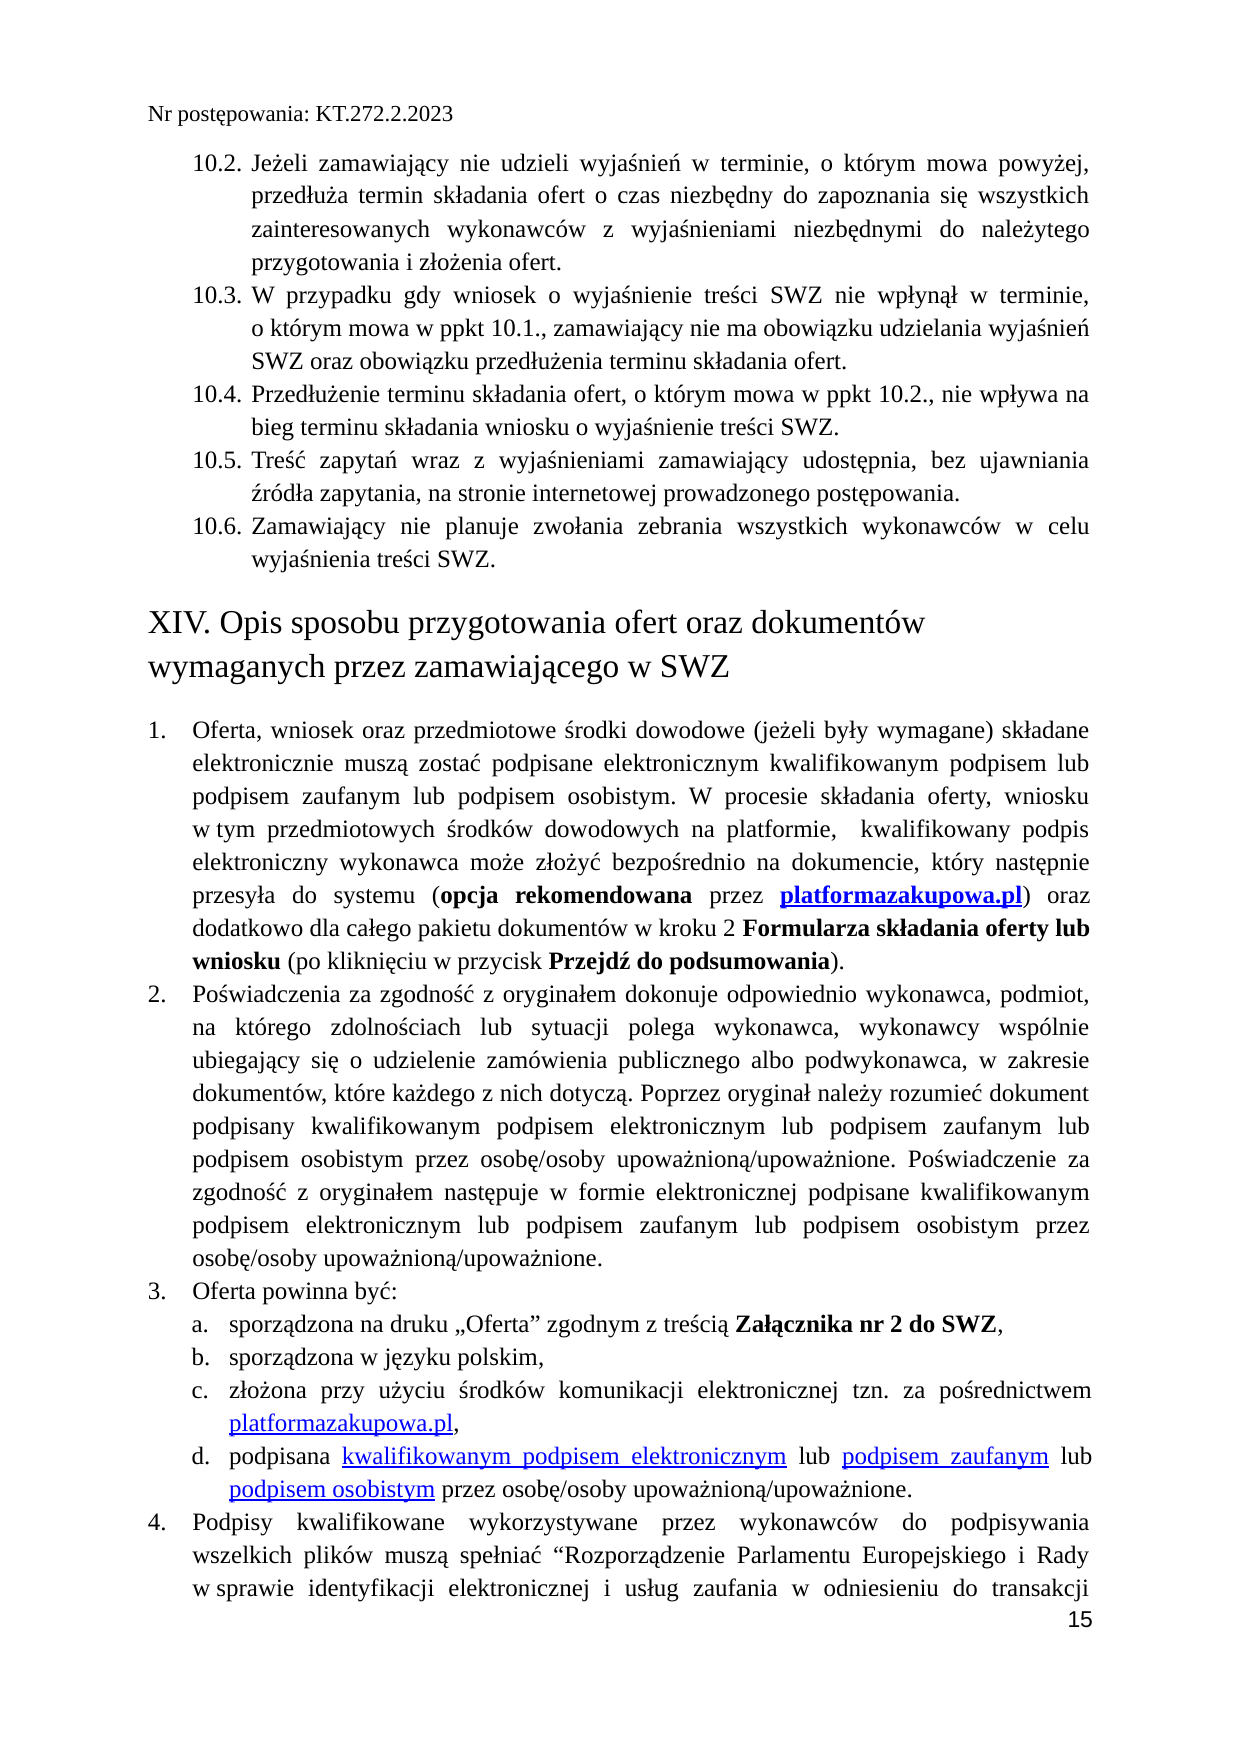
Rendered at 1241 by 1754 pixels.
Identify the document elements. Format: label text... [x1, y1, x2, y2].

list Poświadczenia za zgodność z oryginałem dokonuje odpowiednio wykonawca, podmiot, na którego zdolnościach lub sytuacji polega wykonawca, wykonawcy wspólnie ubiegający się o udzielenie zamówienia publicznego albo podwykonawca, w zakresie dokumentów, które każdego z nich dotyczą. Poprzez oryginał należy rozumieć dokument podpisany kwalifikowanym podpisem elektronicznym lub podpisem zaufanym lub podpisem osobistym przez osobę/osoby upoważnioną/upoważnione. Poświadczenie za zgodność z oryginałem następuje w formie elektronicznej podpisane kwalifikowanym podpisem elektronicznym lub podpisem zaufanym lub podpisem osobistym przez osobę/osoby upoważnioną/upoważnione. [148, 979, 1090, 1272]
subtitle XIV. Opis sposobu przygotowania ofert oraz dokumentów wymaganych przez zamawiającego w SWZ [148, 602, 1093, 684]
list Treść zapytań wraz z wyjaśnieniami zamawiający udostępnia, bez ujawniania źródła zapytania, na stronie internetowej prowadzonego postępowania. [192, 445, 1090, 507]
list Jeżeli zamawiający nie udzieli wyjaśnień w terminie, o którym mowa powyżej, przedłuża termin składania ofert o czas niezbędny do zapoznania się wszystkich zainteresowanych wykonawców z wyjaśnieniami niezbędnymi do należytego przygotowania i złożenia ofert. [192, 148, 1090, 275]
list sporządzona na druku „Oferta” zgodnym z treścią Załącznika nr 2 do SWZ, [191, 1309, 1093, 1338]
list Przedłużenie terminu składania ofert, o którym mowa w ppkt 10.2., nie wpływa na bieg terminu składania wniosku o wyjaśnienie treści SWZ. [192, 379, 1090, 441]
list Oferta powinna być: [148, 1276, 1090, 1305]
list Zamawiający nie planuje zwołania zebrania wszystkich wykonawców w celu wyjaśnienia treści SWZ. [192, 511, 1090, 573]
list W przypadku gdy wniosek o wyjaśnienie treści SWZ nie wpłynął w terminie, o którym mowa w ppkt 10.1., zamawiający nie ma obowiązku udzielania wyjaśnień SWZ oraz obowiązku przedłużenia terminu składania ofert. [192, 280, 1090, 374]
list sporządzona w języku polskim, [191, 1342, 1093, 1371]
list Podpisy kwalifikowane wykorzystywane przez wykonawców do podpisywania wszelkich plików muszą spełniać “Rozporządzenie Parlamentu Europejskiego i Rady w sprawie identyfikacji elektronicznej i usług zaufania w odniesieniu do transakcji [148, 1507, 1090, 1602]
list złożona przy użyciu środków komunikacji elektronicznej tzn. za pośrednictwem platformazakupowa.pl, [191, 1375, 1093, 1437]
list Oferta, wniosek oraz przedmiotowe środki dowodowe (jeżeli były wymagane) składane elektronicznie muszą zostać podpisane elektronicznym kwalifikowanym podpisem lub podpisem zaufanym lub podpisem osobistym. W procesie składania oferty, wniosku w tym przedmiotowych środków dowodowych na platformie, kwalifikowany podpis elektroniczny wykonawca może złożyć bezpośrednio na dokumencie, który następnie przesyła do systemu (opcja rekomendowana przez platformazakupowa.pl) oraz dodatkowo dla całego pakietu dokumentów w kroku 2 Formularza składania oferty lub wniosku (po kliknięciu w przycisk Przejdź do podsumowania). [148, 715, 1090, 975]
list podpisana kwalifikowanym podpisem elektronicznym lub podpisem zaufanym lub podpisem osobistym przez osobę/osoby upoważnioną/upoważnione. [191, 1441, 1093, 1503]
